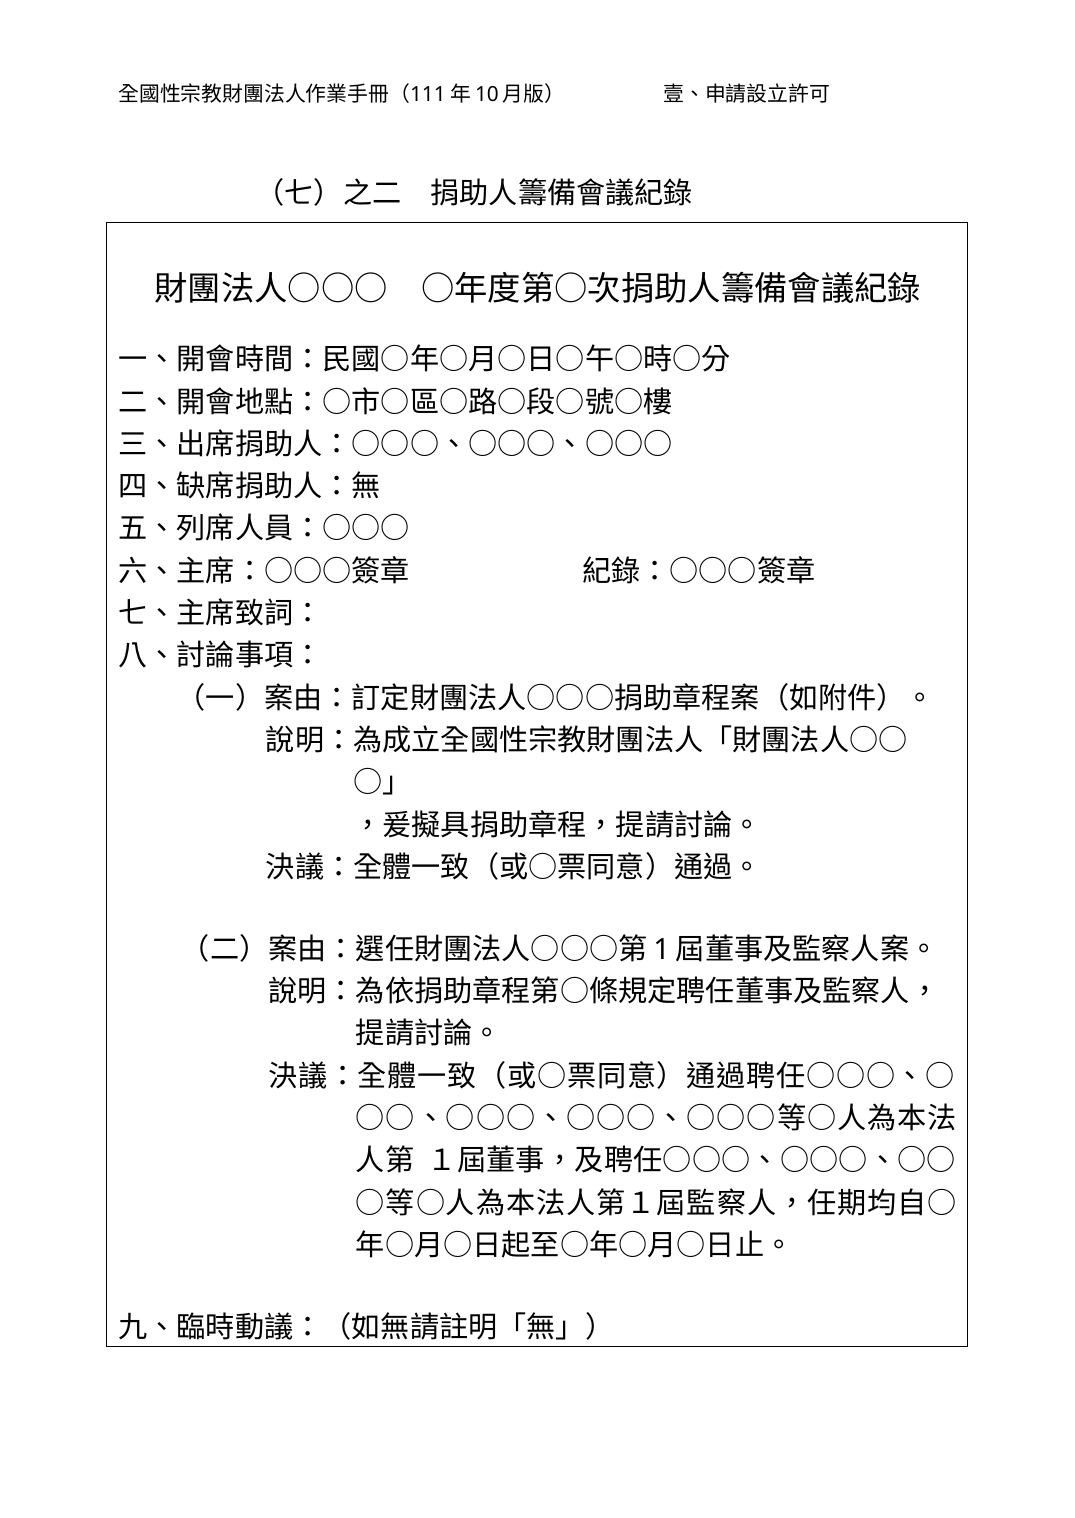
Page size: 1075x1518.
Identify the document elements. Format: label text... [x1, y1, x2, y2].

list （七）之二 捐助人籌備會議紀錄 [255, 147, 957, 222]
table_header 財團法人○○○ ○年度第○次捐助人籌備會議紀錄 一、開會時間：民國○年○月○日○午○時○分 二、開會地點：○市○區○路○段○號○樓 三、出席捐助人：○○○、○○○、○○○ 四、缺席捐助人：無 五、列席人員：○○○ 六、主席：○○○簽章 紀錄：○○○簽章 七、主席致詞： 八、討論事項： （一）案由：訂定財團法人○○○捐助章程案（如附件）。 說明：為成立全國性宗教財團法人「財團法人○○○」 ，爰擬具捐助章程，提請討論。 決議：全體一致（或○票同意）通過。 （二）案由：選任財團法人○○○第1屆董事及監察人案。 說明：為依捐助章程第○條規定聘任董事及監察人， 提請討論。 決議：全體一致（或○票同意）通過聘任○○○、○○○、○○○、○○○、○○○等○人為本法人第 １屆董事，及聘任○○○、○○○、○○○等○人為本法人第１屆監察人，任期均自○年○月○日起至○年○月○日止。 九、臨時動議：（如無請註明「無」） [107, 223, 967, 1346]
